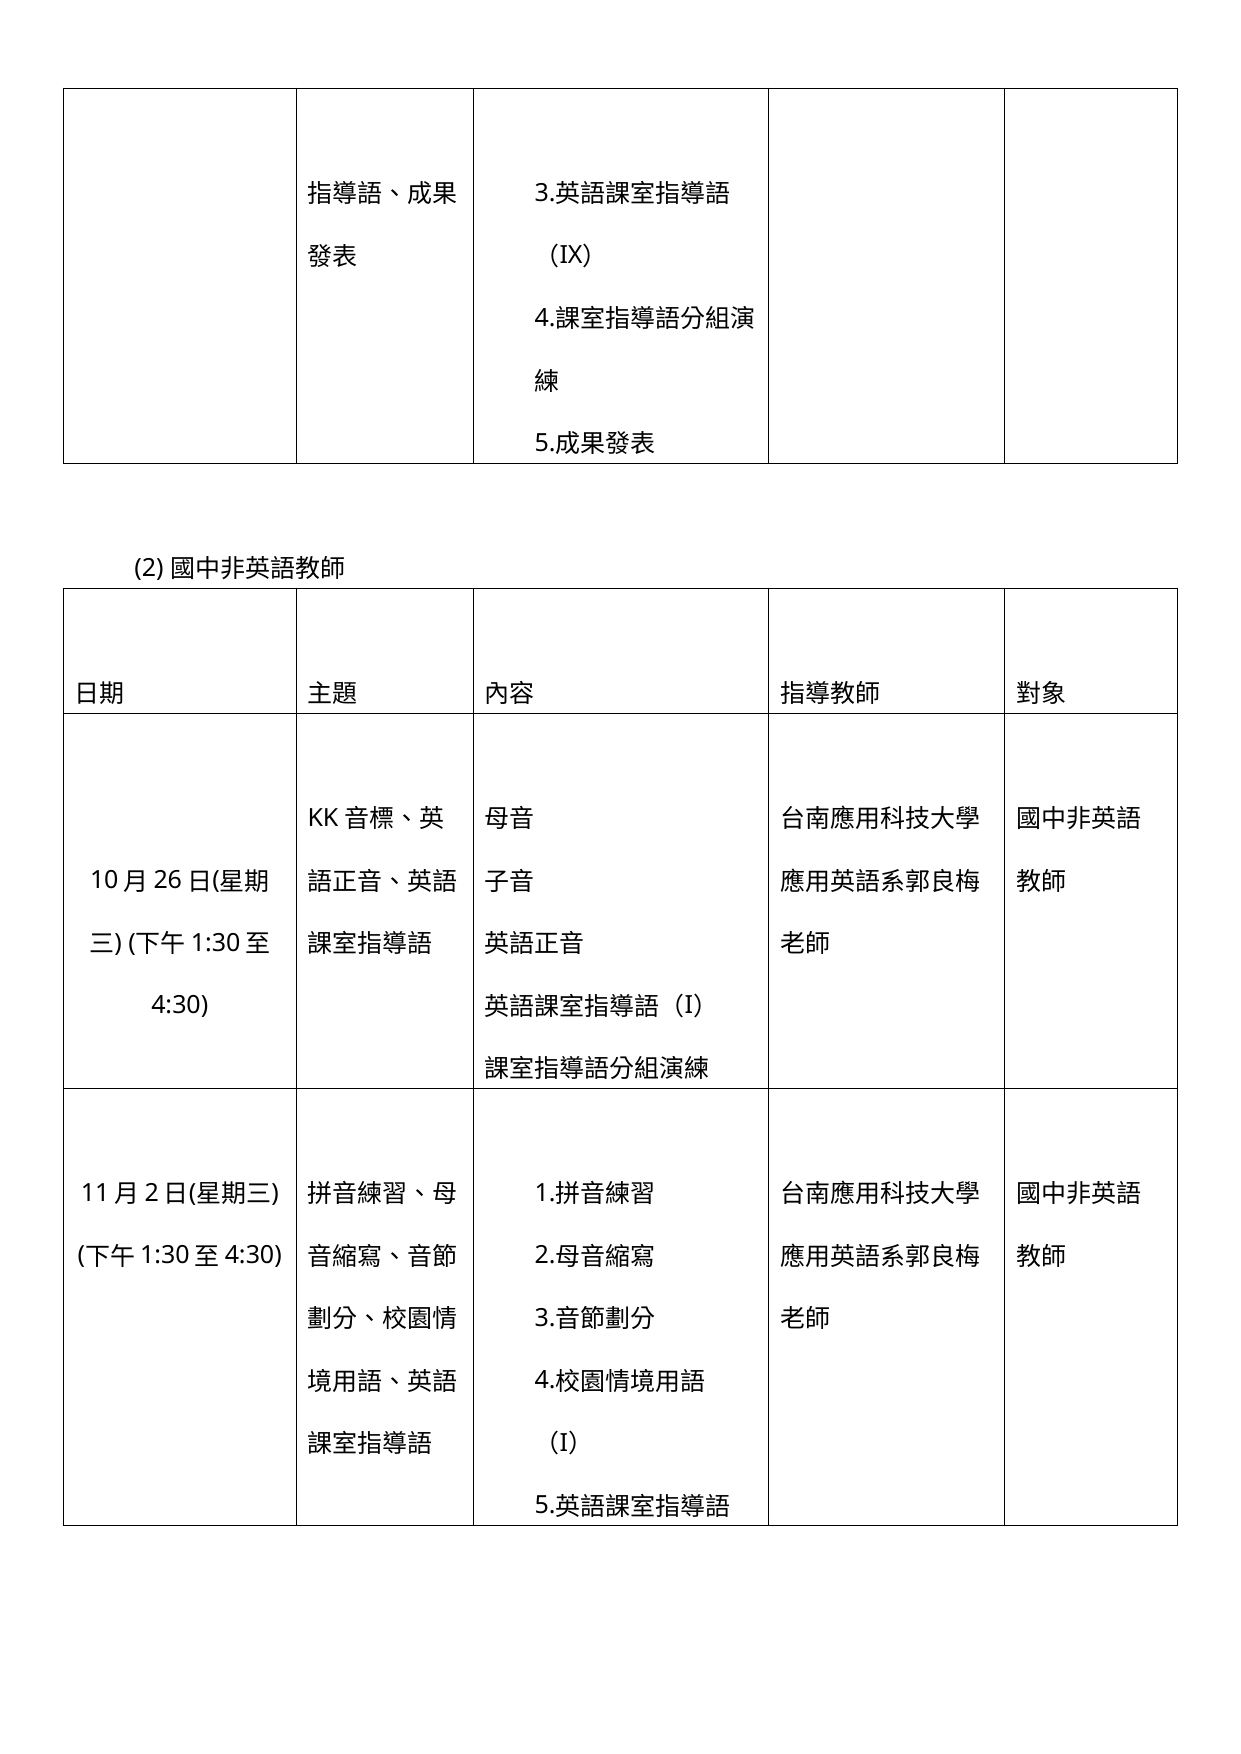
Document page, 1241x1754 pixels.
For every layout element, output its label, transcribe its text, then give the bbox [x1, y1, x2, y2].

list 國中非英語教師 [134, 525, 1165, 587]
table_cell [769, 89, 1004, 462]
table_cell 台南應用科技大學應用英語系郭良梅老師 [769, 714, 1004, 1087]
table_cell 母音 子音 英語正音 英語課室指導語（I） 課室指導語分組演練 [474, 714, 768, 1087]
table_cell 台南應用科技大學應用英語系郭良梅老師 [769, 1089, 1004, 1525]
table_header 內容 [474, 589, 768, 712]
table_cell 10月26日(星期三) (下午1:30至4:30) [64, 714, 296, 1087]
table_cell 拼音練習、母音縮寫、音節劃分、校園情境用語、英語課室指導語 [297, 1089, 473, 1525]
table_cell [64, 89, 296, 462]
table_header 日期 [64, 589, 296, 712]
table_header 指導教師 [769, 589, 1004, 712]
table_header 對象 [1005, 589, 1177, 712]
table_cell 國中非英語教師 [1005, 714, 1177, 1087]
table_cell 國中非英語教師 [1005, 1089, 1177, 1525]
table_header 主題 [297, 589, 473, 712]
table_cell 拼音練習 母音縮寫 音節劃分 校園情境用語（I） 英語課室指導語（II） 課室指導語分組演練 [474, 1089, 768, 1525]
table_cell 指導語、成果發表 [297, 89, 473, 462]
table_cell 11月2日(星期三) (下午1:30至4:30) [64, 1089, 296, 1525]
table_cell 字音拼讀法 校園情境用語（III） 英語課室指導語（IX） 課室指導語分組演練 成果發表 [474, 89, 768, 462]
table_cell [1005, 89, 1177, 462]
table_cell KK 音標、英語正音、英語課室指導語 [297, 714, 473, 1087]
